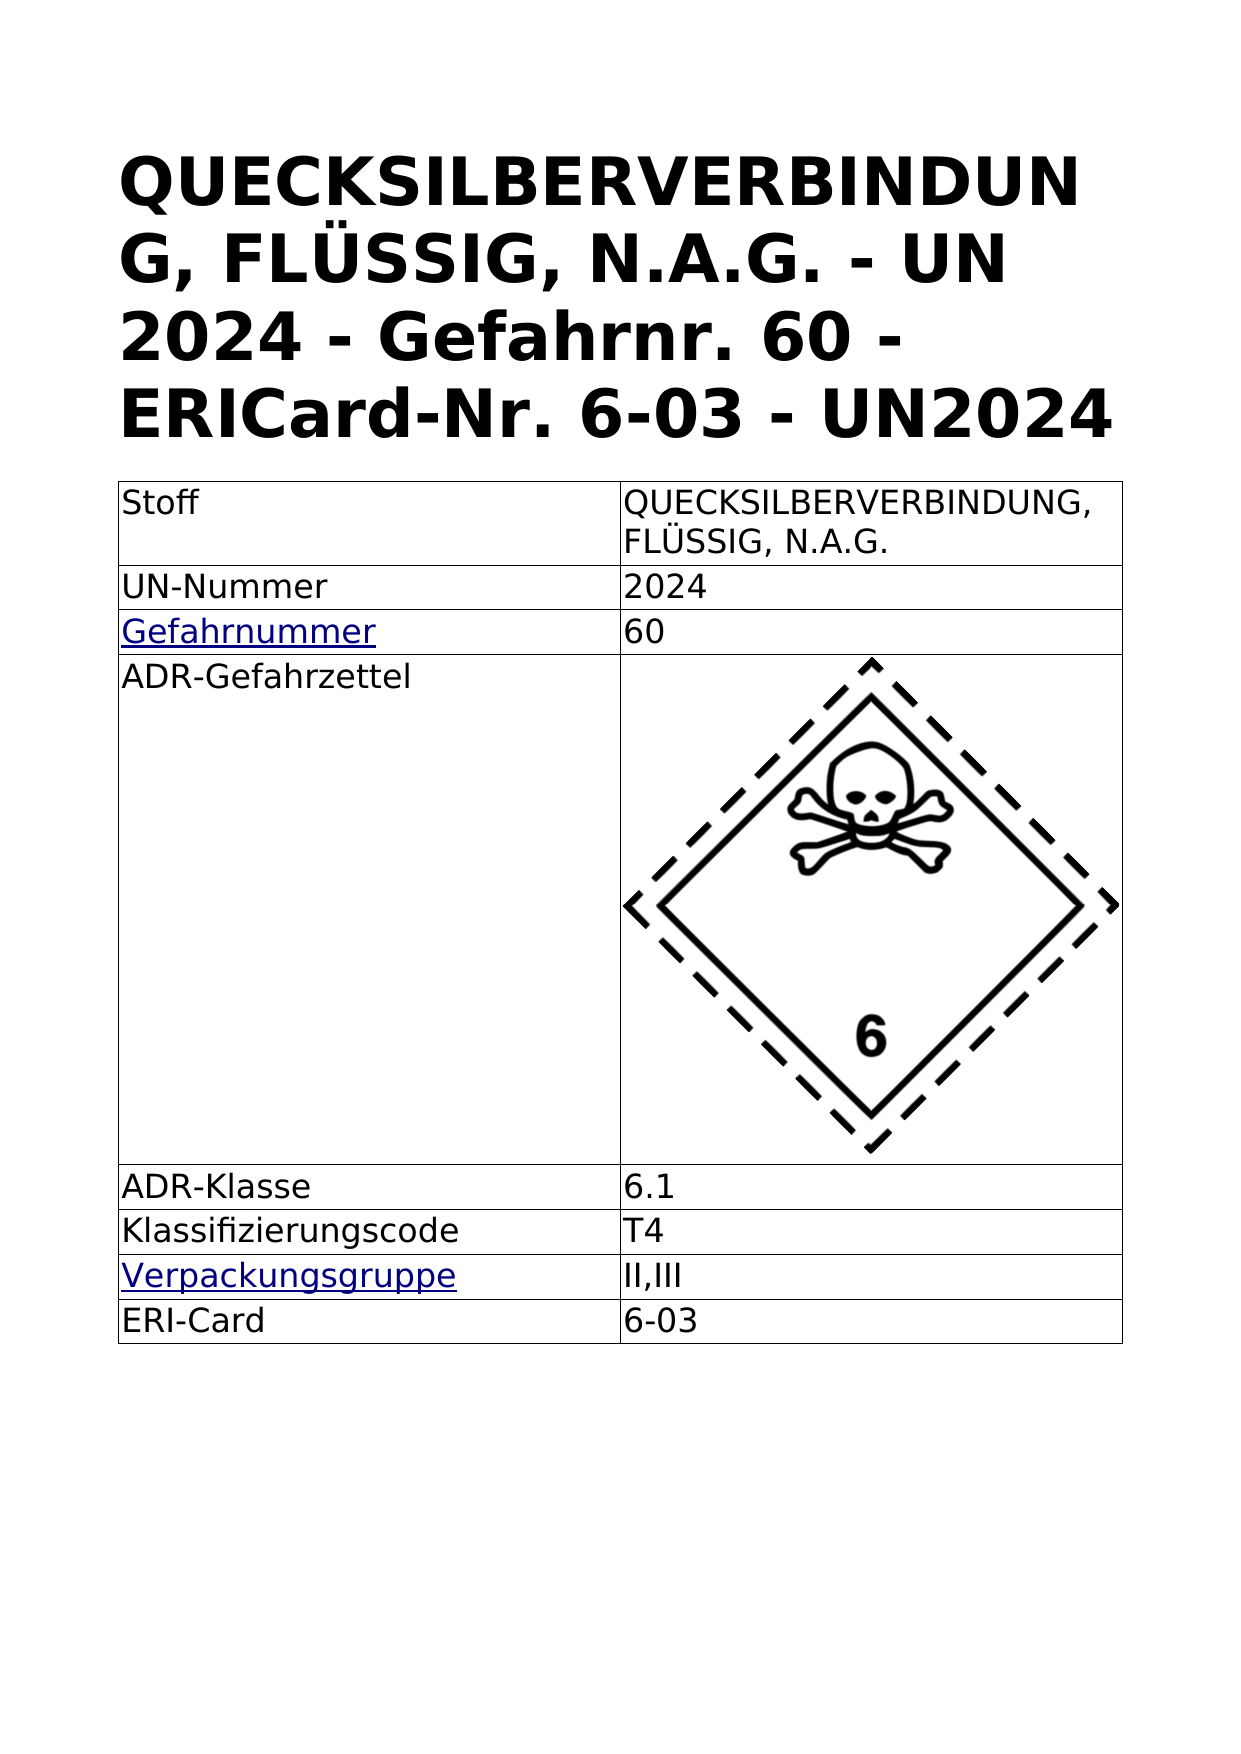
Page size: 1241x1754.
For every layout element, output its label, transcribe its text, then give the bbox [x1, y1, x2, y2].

table_cell 2024 [621, 566, 1122, 609]
subtitle QUECKSILBERVERBINDUNG, FLÜSSIG, N.A.G. - UN 2024 - Gefahrnr. 60 - ERICard-Nr. 6-03 - UN2024 [118, 143, 1122, 453]
table_header Stoff [119, 482, 620, 564]
table_cell UN-Nummer [119, 566, 620, 609]
table_cell 6-03 [621, 1300, 1122, 1343]
table_cell Gefahrnummer [119, 610, 620, 654]
table_cell II,III [621, 1255, 1122, 1298]
table_cell Klassifizierungscode [119, 1210, 620, 1254]
table_cell [621, 655, 1122, 1164]
table_header QUECKSILBERVERBINDUNG, FLÜSSIG, N.A.G. [621, 482, 1122, 564]
table_cell T4 [621, 1210, 1122, 1254]
table_cell ADR-Klasse [119, 1165, 620, 1209]
table_cell ADR-Gefahrzettel [119, 655, 620, 1164]
table_cell ERI-Card [119, 1300, 620, 1343]
table_cell 60 [621, 610, 1122, 654]
table_cell 6.1 [621, 1165, 1122, 1209]
picture [622, 657, 1120, 1154]
table_cell Verpackungsgruppe [119, 1255, 620, 1298]
